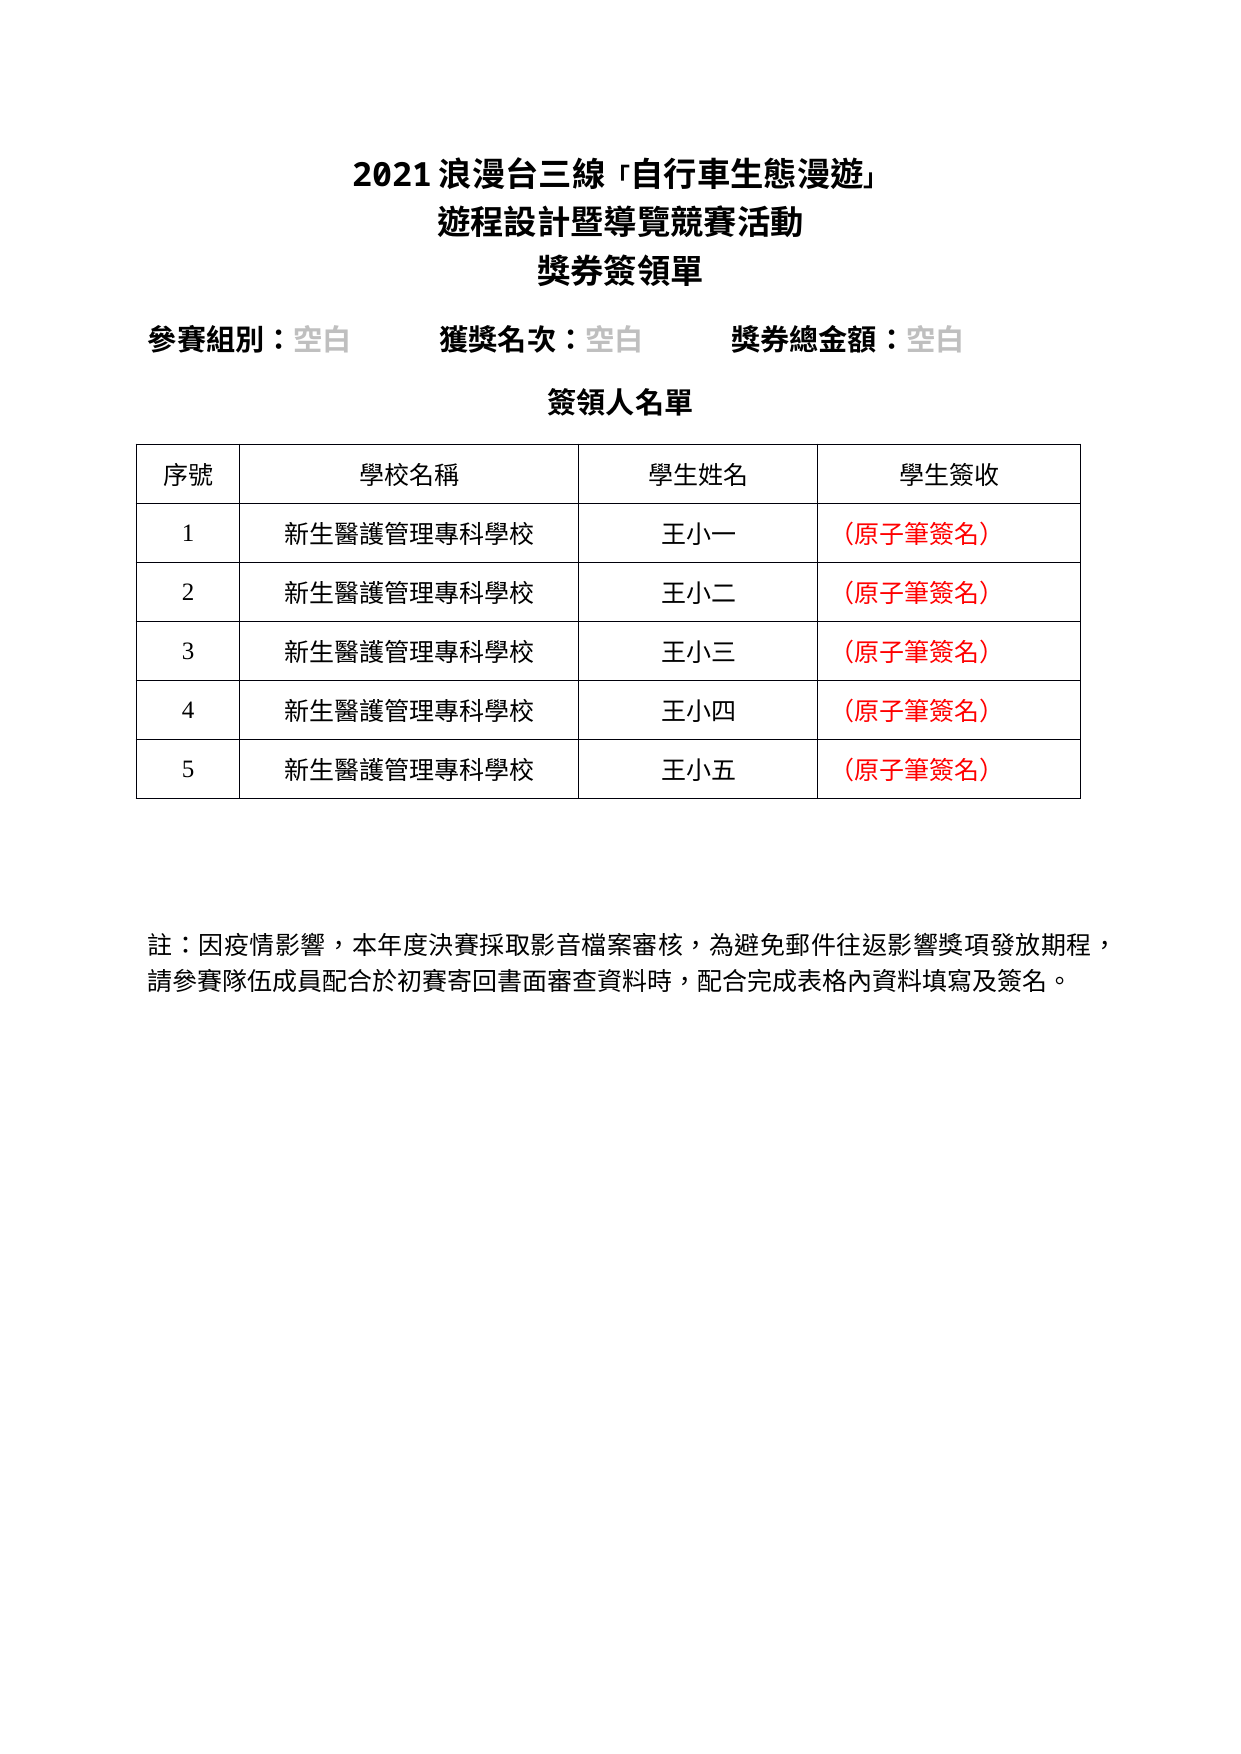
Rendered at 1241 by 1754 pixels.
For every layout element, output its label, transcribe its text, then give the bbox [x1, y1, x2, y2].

table_cell （原子筆簽名） [818, 681, 1080, 739]
text 獎券簽領單 [148, 244, 1092, 293]
table_cell 王小五 [579, 740, 817, 798]
table_cell 新生醫護管理專科學校 [240, 563, 578, 621]
table_cell 王小一 [579, 504, 817, 562]
table_header 學生姓名 [579, 445, 817, 503]
table_cell 4 [137, 681, 239, 739]
table_cell 2 [137, 563, 239, 621]
text 參賽組別：空白 獲獎名次：空白 獎券總金額：空白 [148, 317, 1092, 359]
table_cell 新生醫護管理專科學校 [240, 622, 578, 680]
text 遊程設計暨導覽競賽活動 [148, 196, 1092, 244]
table_cell （原子筆簽名） [818, 563, 1080, 621]
text 2021浪漫台三線「自行車生態漫遊」 [148, 148, 1092, 196]
table_header 學校名稱 [240, 445, 578, 503]
table_cell 王小三 [579, 622, 817, 680]
table_header 學生簽收 [818, 445, 1080, 503]
table_cell （原子筆簽名） [818, 740, 1080, 798]
table_cell （原子筆簽名） [818, 504, 1080, 562]
table_cell 1 [137, 504, 239, 562]
table_cell 新生醫護管理專科學校 [240, 504, 578, 562]
table_cell 5 [137, 740, 239, 798]
table_cell 王小二 [579, 563, 817, 621]
table_cell 王小四 [579, 681, 817, 739]
table_cell 新生醫護管理專科學校 [240, 681, 578, 739]
table_header 序號 [137, 445, 239, 503]
text 簽領人名單 [148, 380, 1092, 422]
table_cell 3 [137, 622, 239, 680]
text 註：因疫情影響，本年度決賽採取影音檔案審核，為避免郵件往返影響獎項發放期程，請參賽隊伍成員配合於初賽寄回書面審查資料時，配合完成表格內資料填寫及簽名。 [148, 925, 1092, 998]
table_cell （原子筆簽名） [818, 622, 1080, 680]
table_cell 新生醫護管理專科學校 [240, 740, 578, 798]
